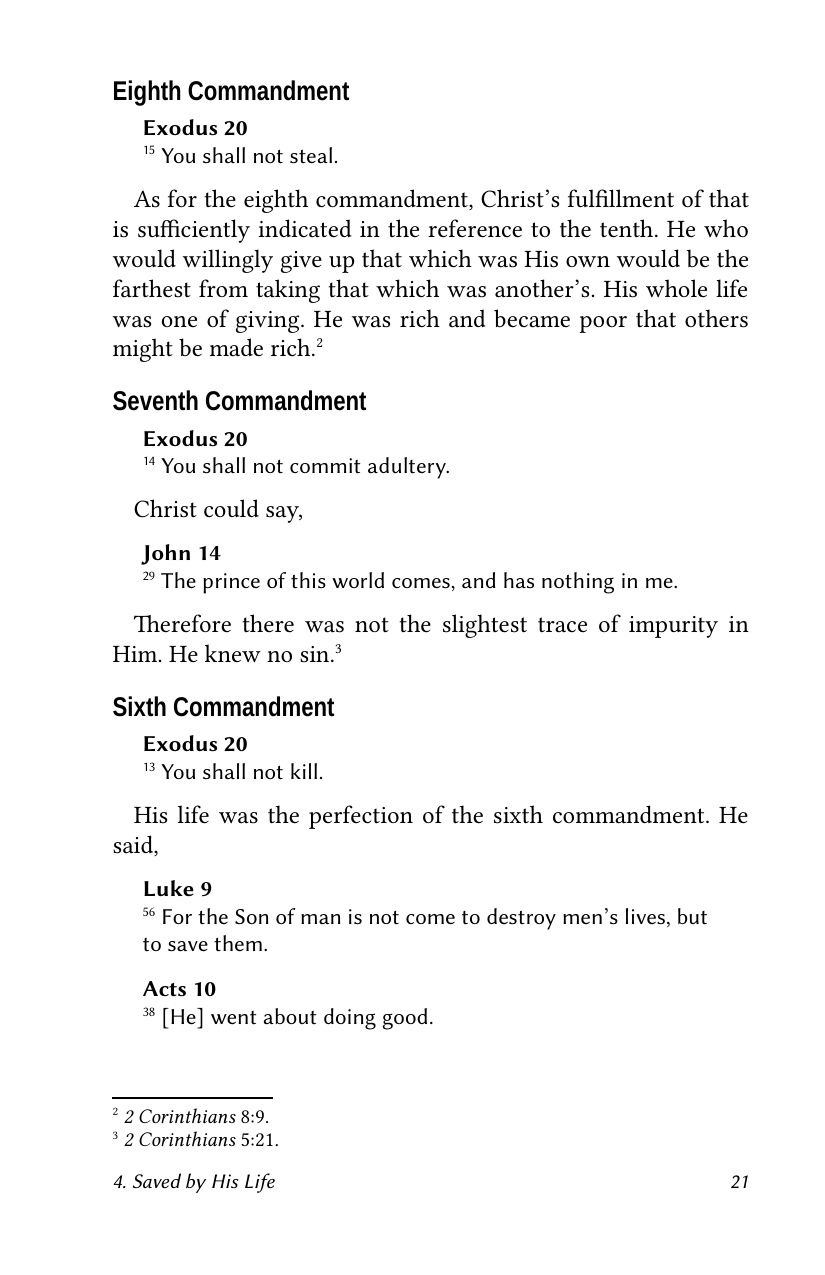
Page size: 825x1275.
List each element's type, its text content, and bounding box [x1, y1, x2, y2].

subtitle Sixth Commandment [112, 691, 750, 722]
text Therefore there was not the slightest trace of impurity in Him. He knew no sin. [112, 610, 750, 669]
text Exodus 20 [142, 731, 750, 757]
text 56 For the Son of man is not come to destroy men’s lives, but to save them. [142, 903, 720, 957]
text John 14 [142, 540, 750, 566]
text 2 Corinthians 8:9. [112, 1104, 750, 1128]
text 29 The prince of this world comes, and has nothing in me. [142, 568, 720, 594]
text Acts 10 [142, 976, 750, 1002]
text 2 Corinthians 5:21. [112, 1128, 750, 1152]
subtitle Seventh Commandment [112, 385, 750, 416]
text 38 [He] went about doing good. [142, 1004, 720, 1030]
text Exodus 20 [142, 115, 750, 141]
text Exodus 20 [142, 425, 750, 452]
text 15 You shall not steal. [142, 143, 720, 169]
text 13 You shall not kill. [142, 759, 720, 785]
text 14 You shall not commit adultery. [142, 453, 720, 479]
subtitle Eighth Commandment [112, 75, 750, 106]
text As for the eighth commandment, Christ’s fulfillment of that is sufficiently indicated in the reference to the tenth. He who would willingly give up that which was His own would be the farthest from taking that which was another’s. His whole life was one of giving. He was rich and became poor that others might be made rich. [112, 185, 750, 363]
text Christ could say, [112, 495, 750, 524]
text His life was the perfection of the sixth commandment. He said, [112, 801, 750, 859]
text Luke 9 [142, 876, 750, 902]
